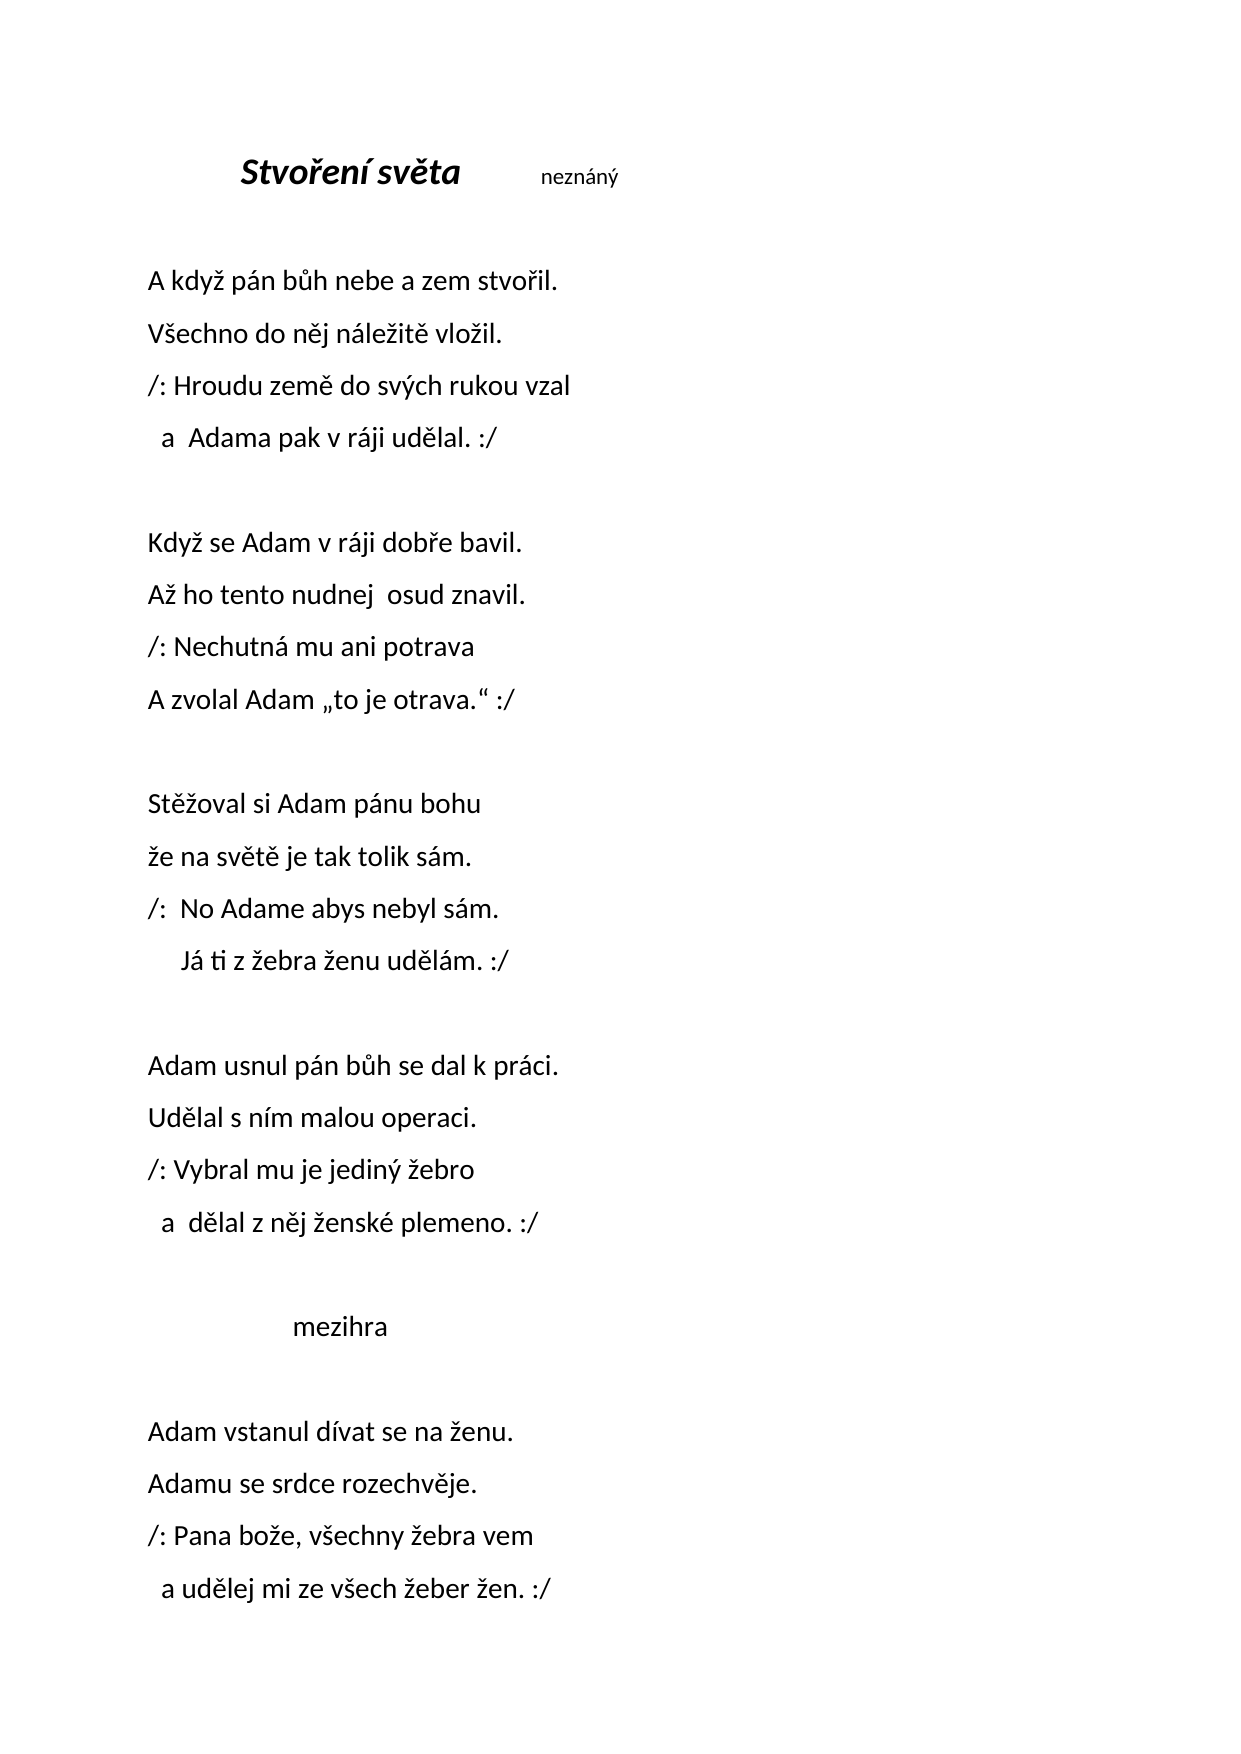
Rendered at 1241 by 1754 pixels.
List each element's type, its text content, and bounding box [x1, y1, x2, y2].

text Všechno do něj náležitě vložil. [148, 315, 1093, 350]
text /: Hroudu země do svých rukou vzal [148, 367, 1093, 403]
text Adam vstanul dívat se na ženu. [148, 1413, 1093, 1448]
text Adamu se srdce rozechvěje. [148, 1465, 1093, 1501]
text A zvolal Adam „to je otrava.“ :/ [148, 681, 1093, 716]
text /: Vybral mu je jediný žebro [148, 1151, 1093, 1187]
text Stvoření světa neznáný [148, 148, 1093, 193]
text Až ho tento nudnej osud znavil. [148, 576, 1093, 612]
text a dělal z něj ženské plemeno. :/ [148, 1204, 1093, 1239]
text Já ti z žebra ženu udělám. :/ [148, 942, 1093, 978]
text /: Pana bože, všechny žebra vem [148, 1517, 1093, 1553]
text /: No Adame abys nebyl sám. [148, 890, 1093, 926]
text a Adama pak v ráji udělal. :/ [148, 419, 1093, 455]
text A když pán bůh nebe a zem stvořil. [148, 262, 1093, 298]
text /: Nechutná mu ani potrava [148, 628, 1093, 664]
text Udělal s ním malou operaci. [148, 1099, 1093, 1135]
text Když se Adam v ráji dobře bavil. [148, 524, 1093, 559]
text že na světě je tak tolik sám. [148, 838, 1093, 873]
text a udělej mi ze všech žeber žen. :/ [148, 1570, 1093, 1605]
text Stěžoval si Adam pánu bohu [148, 785, 1093, 821]
text Adam usnul pán bůh se dal k práci. [148, 1047, 1093, 1082]
text mezihra [148, 1308, 1093, 1344]
